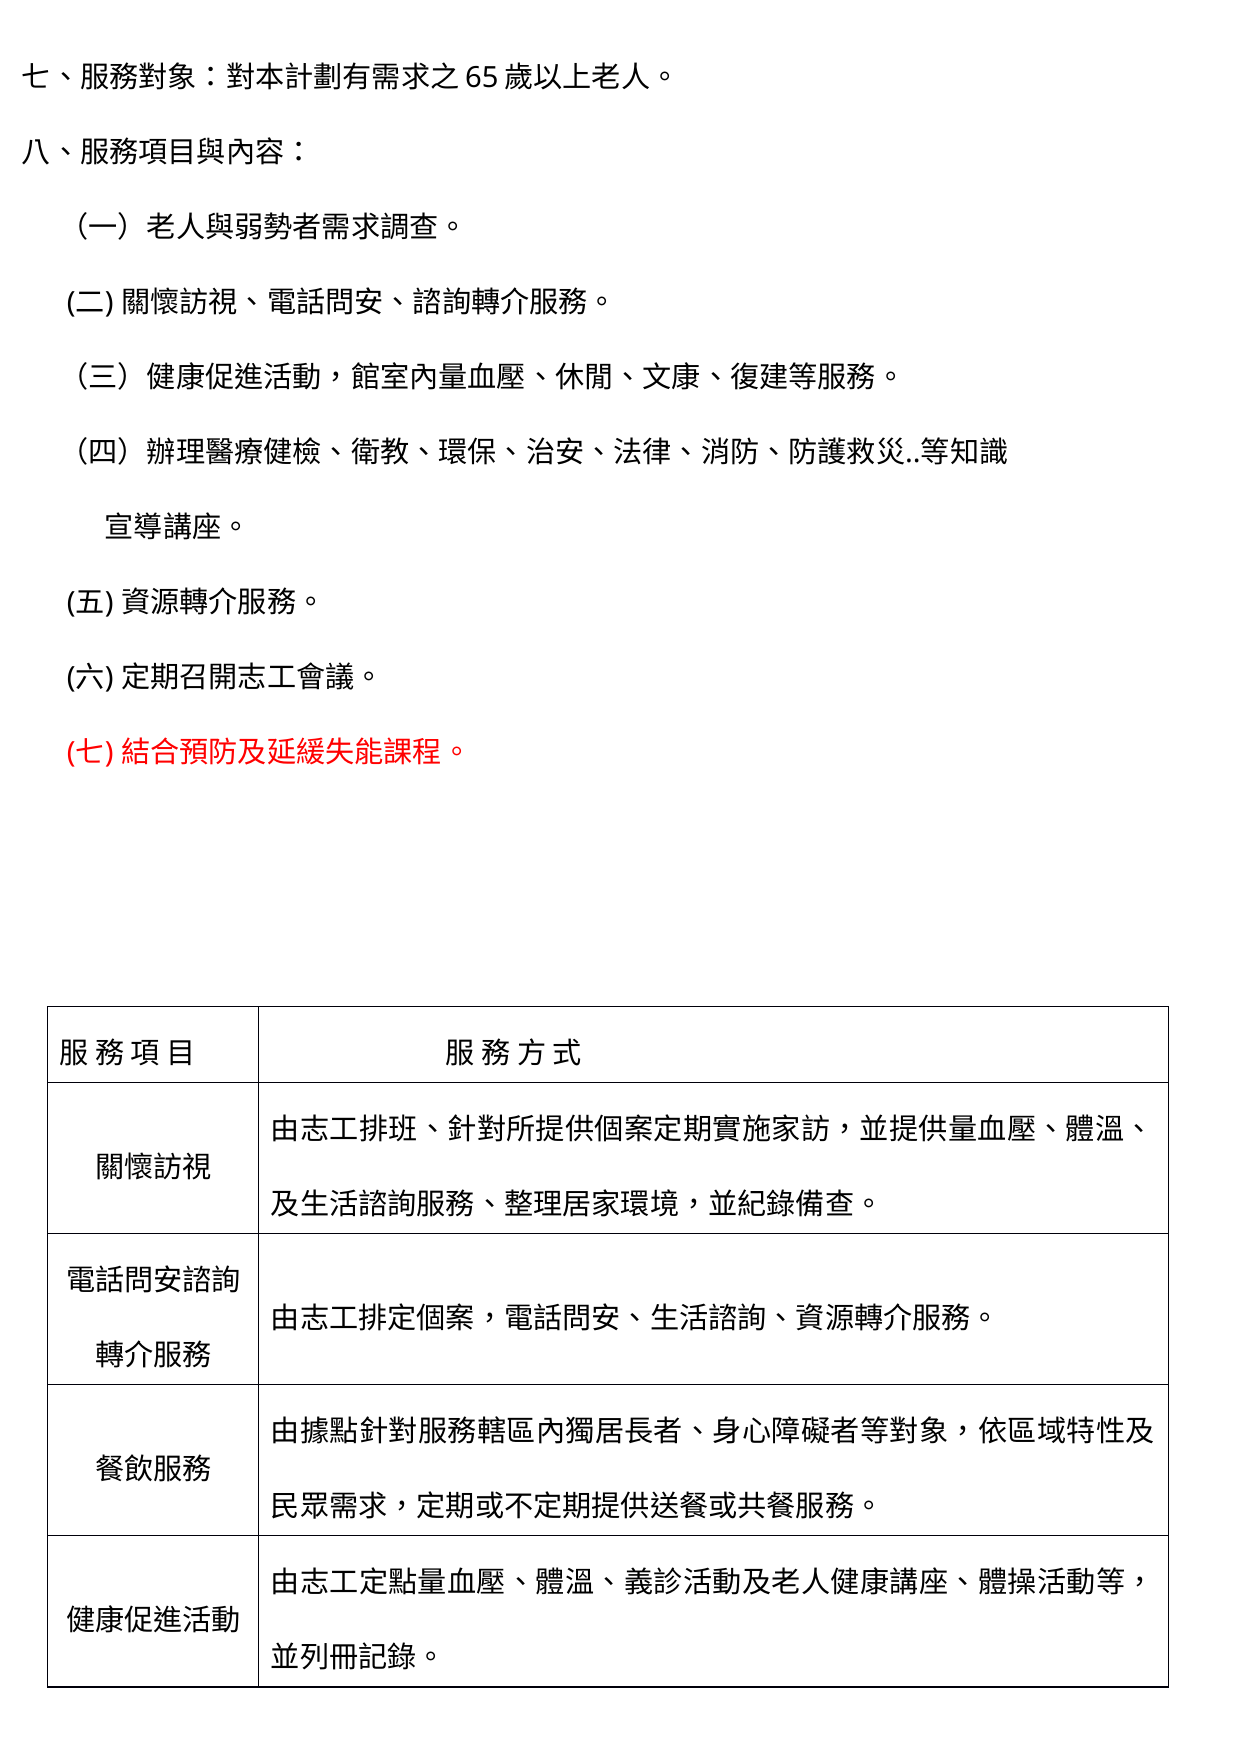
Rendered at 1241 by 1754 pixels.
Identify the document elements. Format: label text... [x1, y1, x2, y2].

text （一）老人與弱勢者需求調查。 [59, 181, 1181, 256]
text (七) 結合預防及延緩失能課程。 [59, 706, 1181, 781]
table_cell 健康促進活動 [48, 1536, 258, 1686]
text 七、服務對象：對本計劃有需求之65歲以上老人。 [22, 31, 1181, 106]
table_cell 由據點針對服務轄區內獨居長者、身心障礙者等對象，依區域特性及民眾需求，定期或不定期提供送餐或共餐服務。 [259, 1385, 1168, 1535]
table_cell 由志工排定個案，電話問安、生活諮詢、資源轉介服務。 [259, 1234, 1168, 1384]
table_cell 電話問安諮詢轉介服務 [48, 1234, 258, 1384]
table_cell 餐飲服務 [48, 1385, 258, 1535]
text （三）健康促進活動，館室內量血壓、休閒、文康、復建等服務。 [59, 331, 1181, 406]
table_cell 由志工排班、針對所提供個案定期實施家訪，並提供量血壓、體溫、及生活諮詢服務、整理居家環境，並紀錄備查。 [259, 1083, 1168, 1233]
text (二) 關懷訪視、電話問安、諮詢轉介服務。 [59, 256, 1181, 331]
text (六) 定期召開志工會議。 [59, 631, 1181, 706]
table_cell 關懷訪視 [48, 1083, 258, 1233]
text 八、服務項目與內容： [22, 106, 1181, 181]
text 宣導講座。 [59, 481, 1181, 556]
table_header 服 務 方 式 [259, 1007, 1168, 1082]
table_header 服 務 項 目 [48, 1007, 258, 1082]
text (五) 資源轉介服務。 [59, 556, 1181, 631]
table_cell 由志工定點量血壓、體溫、義診活動及老人健康講座、體操活動等，並列冊記錄。 [259, 1536, 1168, 1686]
text （四）辦理醫療健檢、衛教、環保、治安、法律、消防、防護救災..等知識 [59, 406, 1181, 481]
